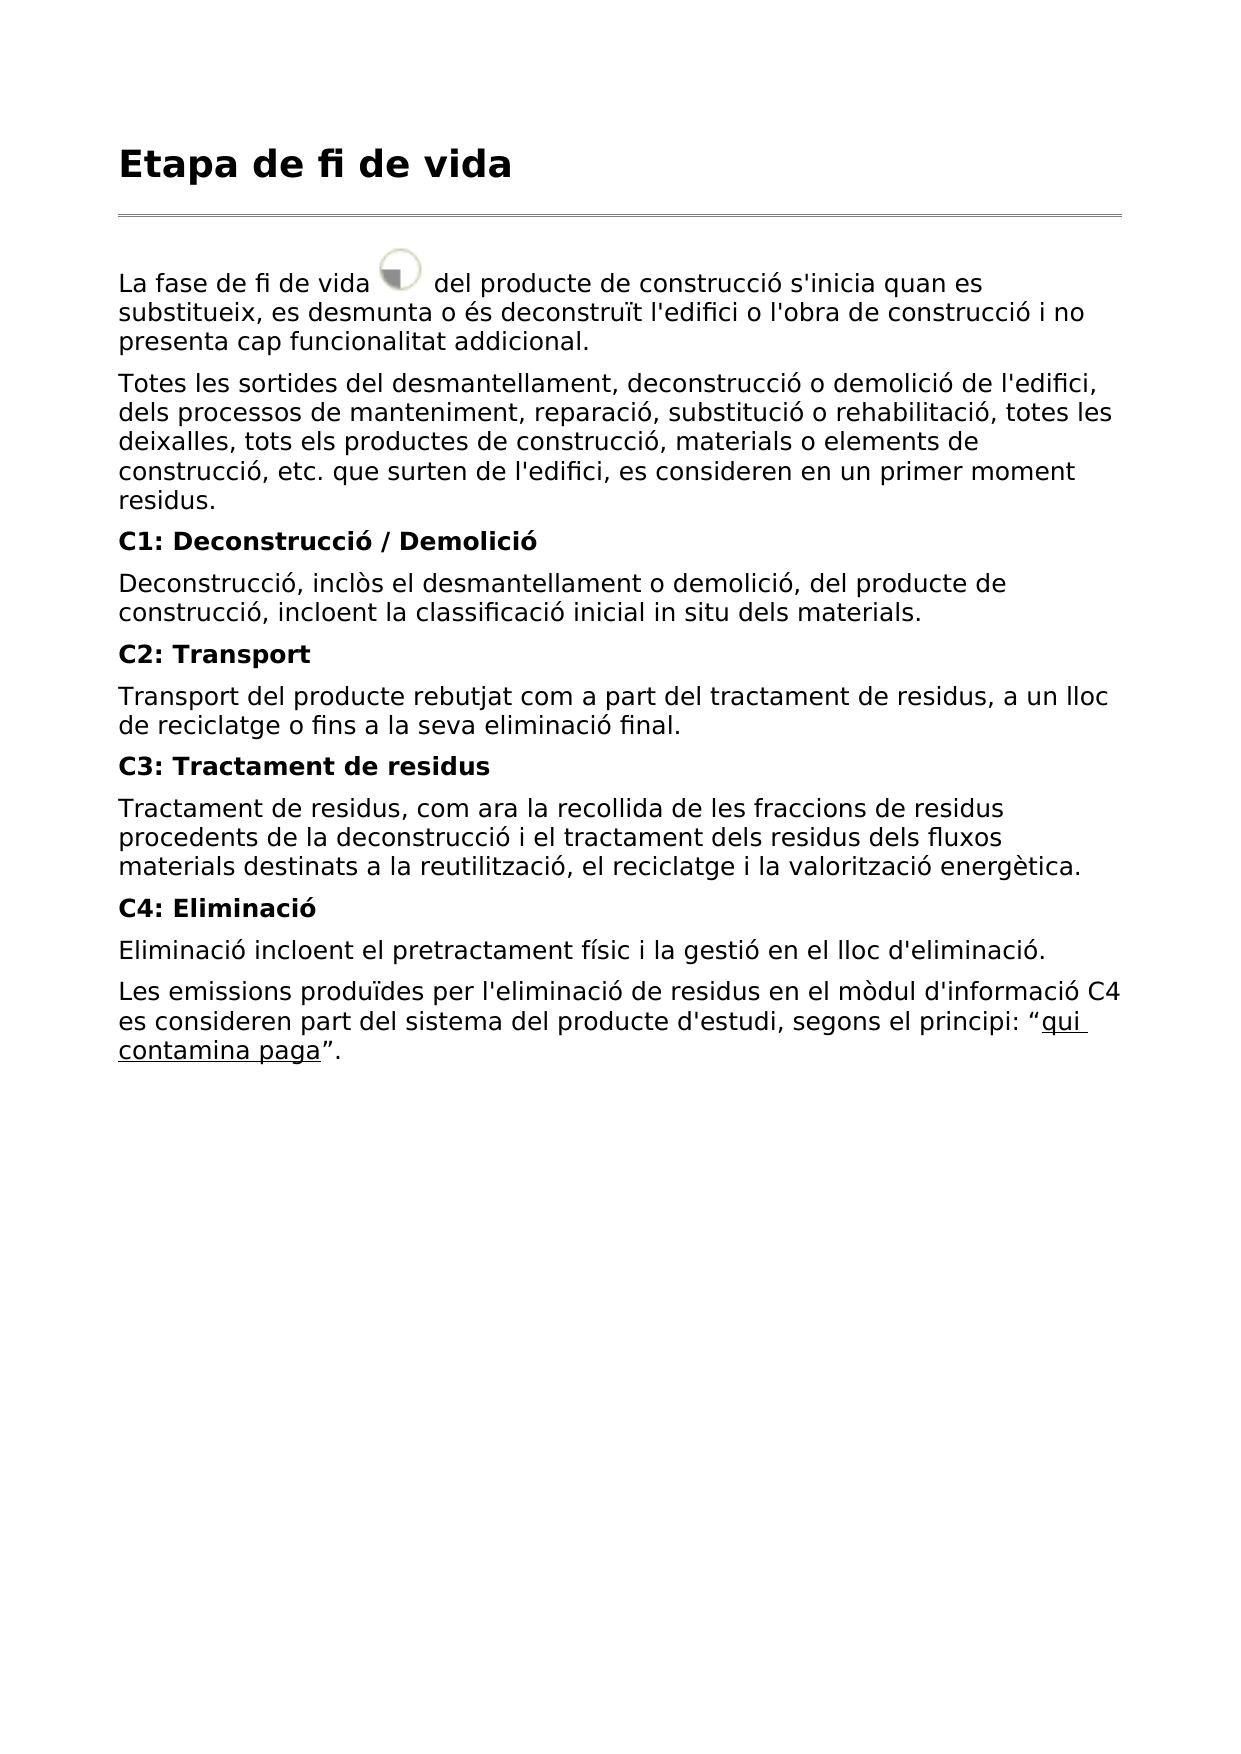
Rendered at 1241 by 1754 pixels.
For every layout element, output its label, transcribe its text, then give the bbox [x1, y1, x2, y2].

text C3: Tractament de residus [118, 753, 1122, 782]
text C4: Eliminació [118, 894, 1122, 923]
text Tractament de residus, com ara la recollida de les fraccions de residus procedents de la deconstrucció i el tractament dels residus dels fluxos materials destinats a la reutilització, el reciclatge i la valorització energètica. [118, 794, 1122, 882]
picture [378, 245, 426, 293]
text Eliminació incloent el pretractament físic i la gestió en el lloc d'eliminació. [118, 936, 1122, 965]
text Totes les sortides del desmantellament, deconstrucció o demolició de l'edifici, dels processos de manteniment, reparació, substitució o rehabilitació, totes les deixalles, tots els productes de construcció, materials o elements de construcció, etc. que surten de l'edifici, es consideren en un primer moment residus. [118, 369, 1122, 515]
text Deconstrucció, inclòs el desmantellament o demolició, del producte de construcció, incloent la classificació inicial in situ dels materials. [118, 569, 1122, 628]
text La fase de fi de vida del producte de construcció s'inicia quan es substitueix, es desmunta o és deconstruït l'edifici o l'obra de construcció i no presenta cap funcionalitat addicional. [118, 246, 1122, 357]
text C2: Transport [118, 640, 1122, 669]
text Transport del producte rebutjat com a part del tractament de residus, a un lloc de reciclatge o fins a la seva eliminació final. [118, 682, 1122, 740]
text C1: Deconstrucció / Demolició [118, 528, 1122, 557]
text Les emissions produïdes per l'eliminació de residus en el mòdul d'informació C4 es consideren part del sistema del producte d'estudi, segons el principi: “qui contamina paga”. [118, 978, 1122, 1065]
subtitle Etapa de fi de vida [118, 143, 1122, 187]
